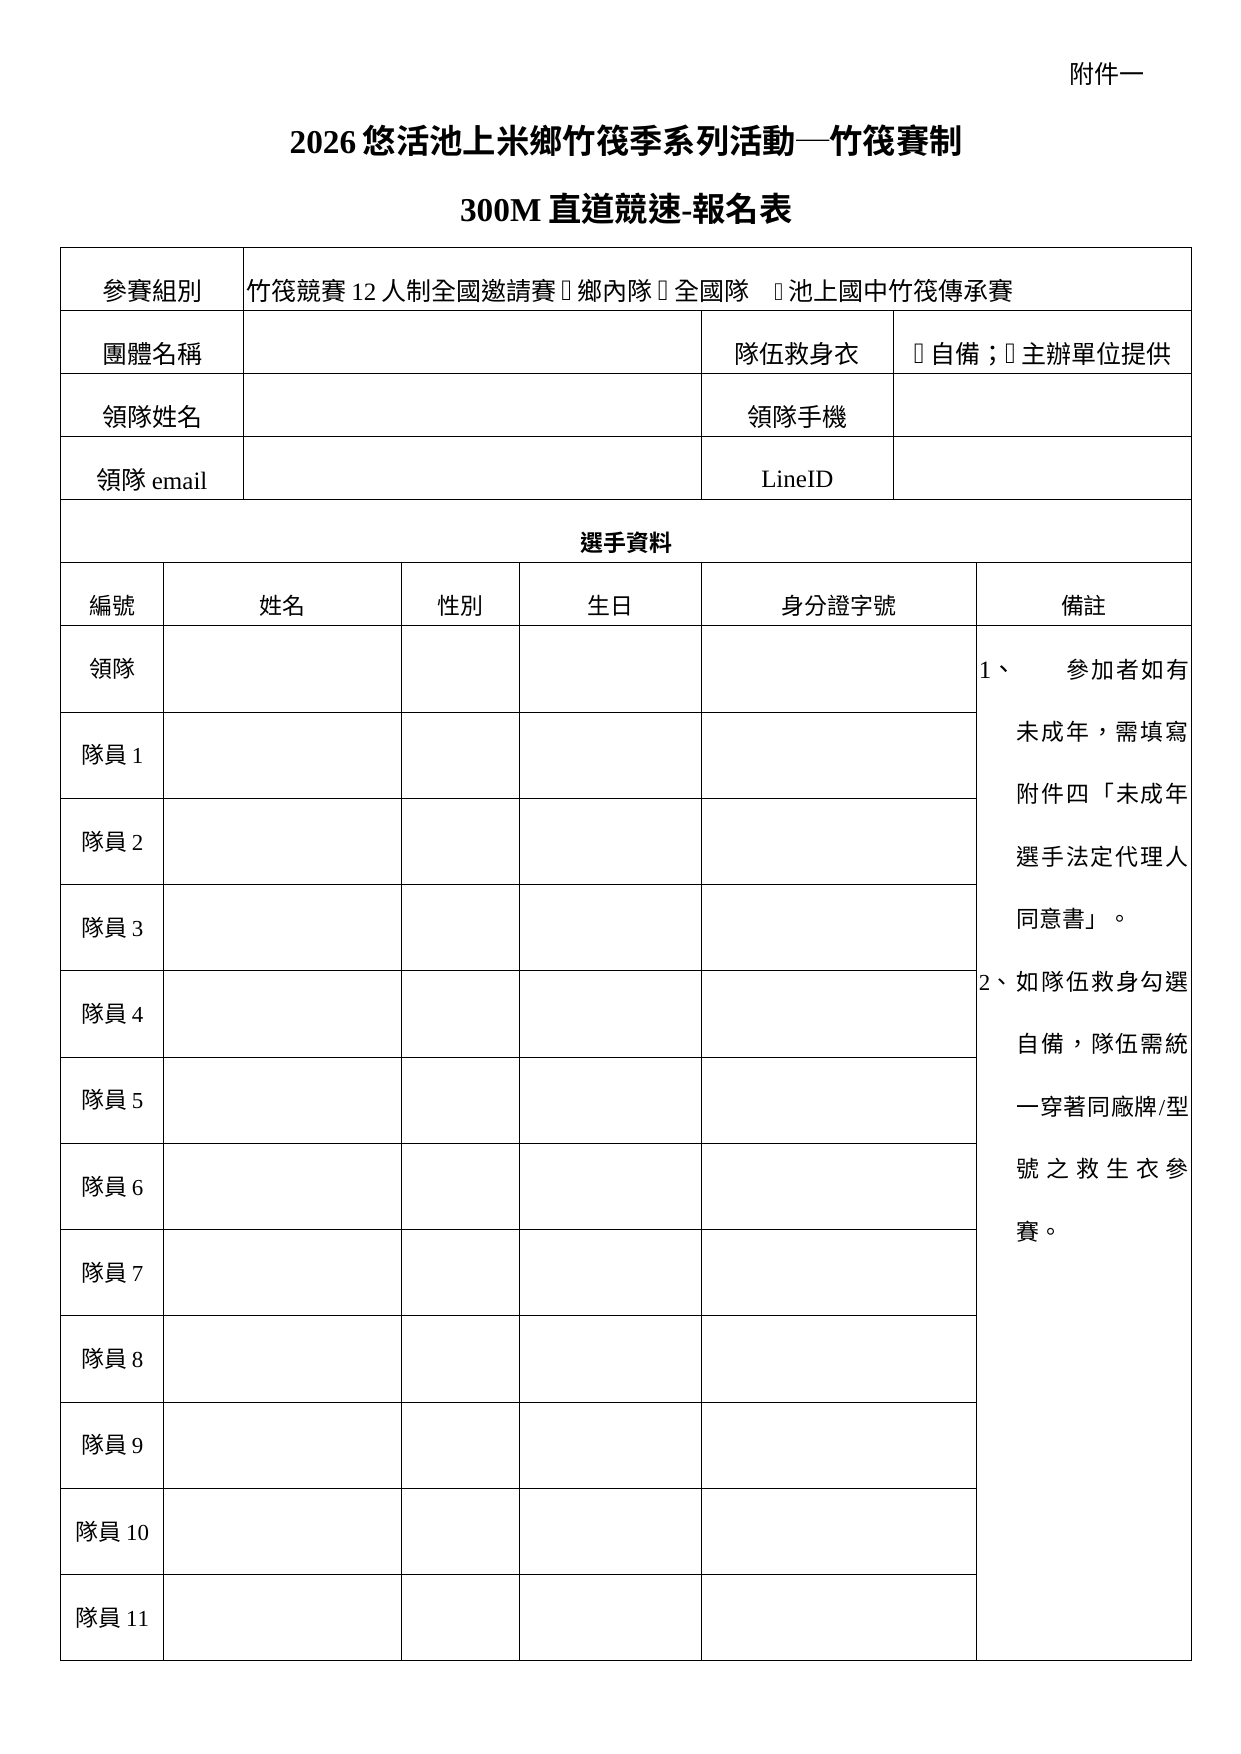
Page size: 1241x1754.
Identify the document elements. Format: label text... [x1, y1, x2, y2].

table_cell [702, 1058, 976, 1143]
table_cell 領隊手機 [702, 374, 893, 436]
table_cell [520, 1489, 701, 1574]
table_cell 性別 [402, 563, 519, 625]
table_cell 隊員6 [61, 1144, 163, 1229]
table_cell [702, 1316, 976, 1402]
table_cell [402, 885, 519, 970]
table_cell 備註 [977, 563, 1191, 625]
table_cell 隊伍救身衣 [702, 311, 893, 373]
table_cell [164, 1230, 401, 1315]
table_cell [244, 311, 701, 373]
table_cell 領隊email [61, 437, 243, 499]
table_cell [702, 1575, 976, 1660]
table_cell 隊員8 [61, 1316, 163, 1402]
table_cell [402, 971, 519, 1057]
table_cell 隊員1 [61, 713, 163, 798]
table_cell 竹筏競賽12人制全國邀請賽c鄉內隊c全國隊 c池上國中竹筏傳承賽 [244, 248, 1191, 310]
table_cell [164, 1316, 401, 1402]
table_cell [520, 1575, 701, 1660]
table_cell [402, 799, 519, 884]
table_cell [702, 713, 976, 798]
table_cell 團體名稱 [61, 311, 243, 373]
table_cell [520, 1144, 701, 1229]
table_cell [164, 1575, 401, 1660]
table_cell 隊員4 [61, 971, 163, 1057]
table_header 2026悠活池上米鄉竹筏季系列活動─竹筏賽制 300M直道競速-報名表 [60, 115, 1192, 247]
table_cell [164, 1058, 401, 1143]
table_cell [244, 374, 701, 436]
table_cell 隊員7 [61, 1230, 163, 1315]
table_cell 參賽組別 [61, 248, 243, 310]
table_cell 參加者如有未成年，需填寫附件四「未成年選手法定代理人同意書」。 如隊伍救身勾選自備，隊伍需統一穿著同廠牌/型號之救生衣參賽。 [977, 626, 1191, 1660]
table_cell 隊員5 [61, 1058, 163, 1143]
table_cell [402, 1058, 519, 1143]
table_cell [702, 1144, 976, 1229]
table_cell [402, 1575, 519, 1660]
table_cell [164, 885, 401, 970]
text 附件一 [1069, 54, 1148, 90]
table_cell [164, 971, 401, 1057]
table_cell [520, 713, 701, 798]
table_cell 領隊姓名 [61, 374, 243, 436]
table_cell [520, 885, 701, 970]
table_cell [164, 799, 401, 884]
table_cell 編號 [61, 563, 163, 625]
table_cell [702, 626, 976, 712]
table_cell [520, 971, 701, 1057]
table_cell 隊員2 [61, 799, 163, 884]
table_cell [402, 1316, 519, 1402]
table_cell [894, 437, 1191, 499]
table_cell 生日 [520, 563, 701, 625]
table_cell [520, 626, 701, 712]
table_cell [702, 1489, 976, 1574]
table_cell [520, 1403, 701, 1488]
table_cell [402, 713, 519, 798]
table_cell [894, 374, 1191, 436]
table_cell c自備；c主辦單位提供 [894, 311, 1191, 373]
table_cell 隊員3 [61, 885, 163, 970]
table_cell [244, 437, 701, 499]
table_cell [164, 1403, 401, 1488]
table_cell [520, 1058, 701, 1143]
table_cell 隊員10 [61, 1489, 163, 1574]
table_cell [402, 1144, 519, 1229]
table_cell 隊員11 [61, 1575, 163, 1660]
table_cell [702, 971, 976, 1057]
table_cell [402, 1230, 519, 1315]
table_cell [402, 1403, 519, 1488]
table_cell [702, 799, 976, 884]
table_cell [702, 885, 976, 970]
table_cell [520, 1230, 701, 1315]
table_cell [702, 1230, 976, 1315]
table_cell [520, 1316, 701, 1402]
table_cell 身分證字號 [702, 563, 976, 625]
table_cell [402, 626, 519, 712]
table_cell 姓名 [164, 563, 401, 625]
table_cell [402, 1489, 519, 1574]
table_cell [702, 1403, 976, 1488]
table_cell 選手資料 [61, 500, 1191, 562]
table_cell LineID [702, 437, 893, 499]
table_cell [520, 799, 701, 884]
table_cell [164, 1144, 401, 1229]
table_cell [164, 713, 401, 798]
table_cell 領隊 [61, 626, 163, 712]
table_cell 隊員9 [61, 1403, 163, 1488]
table_cell [164, 626, 401, 712]
table_cell [164, 1489, 401, 1574]
